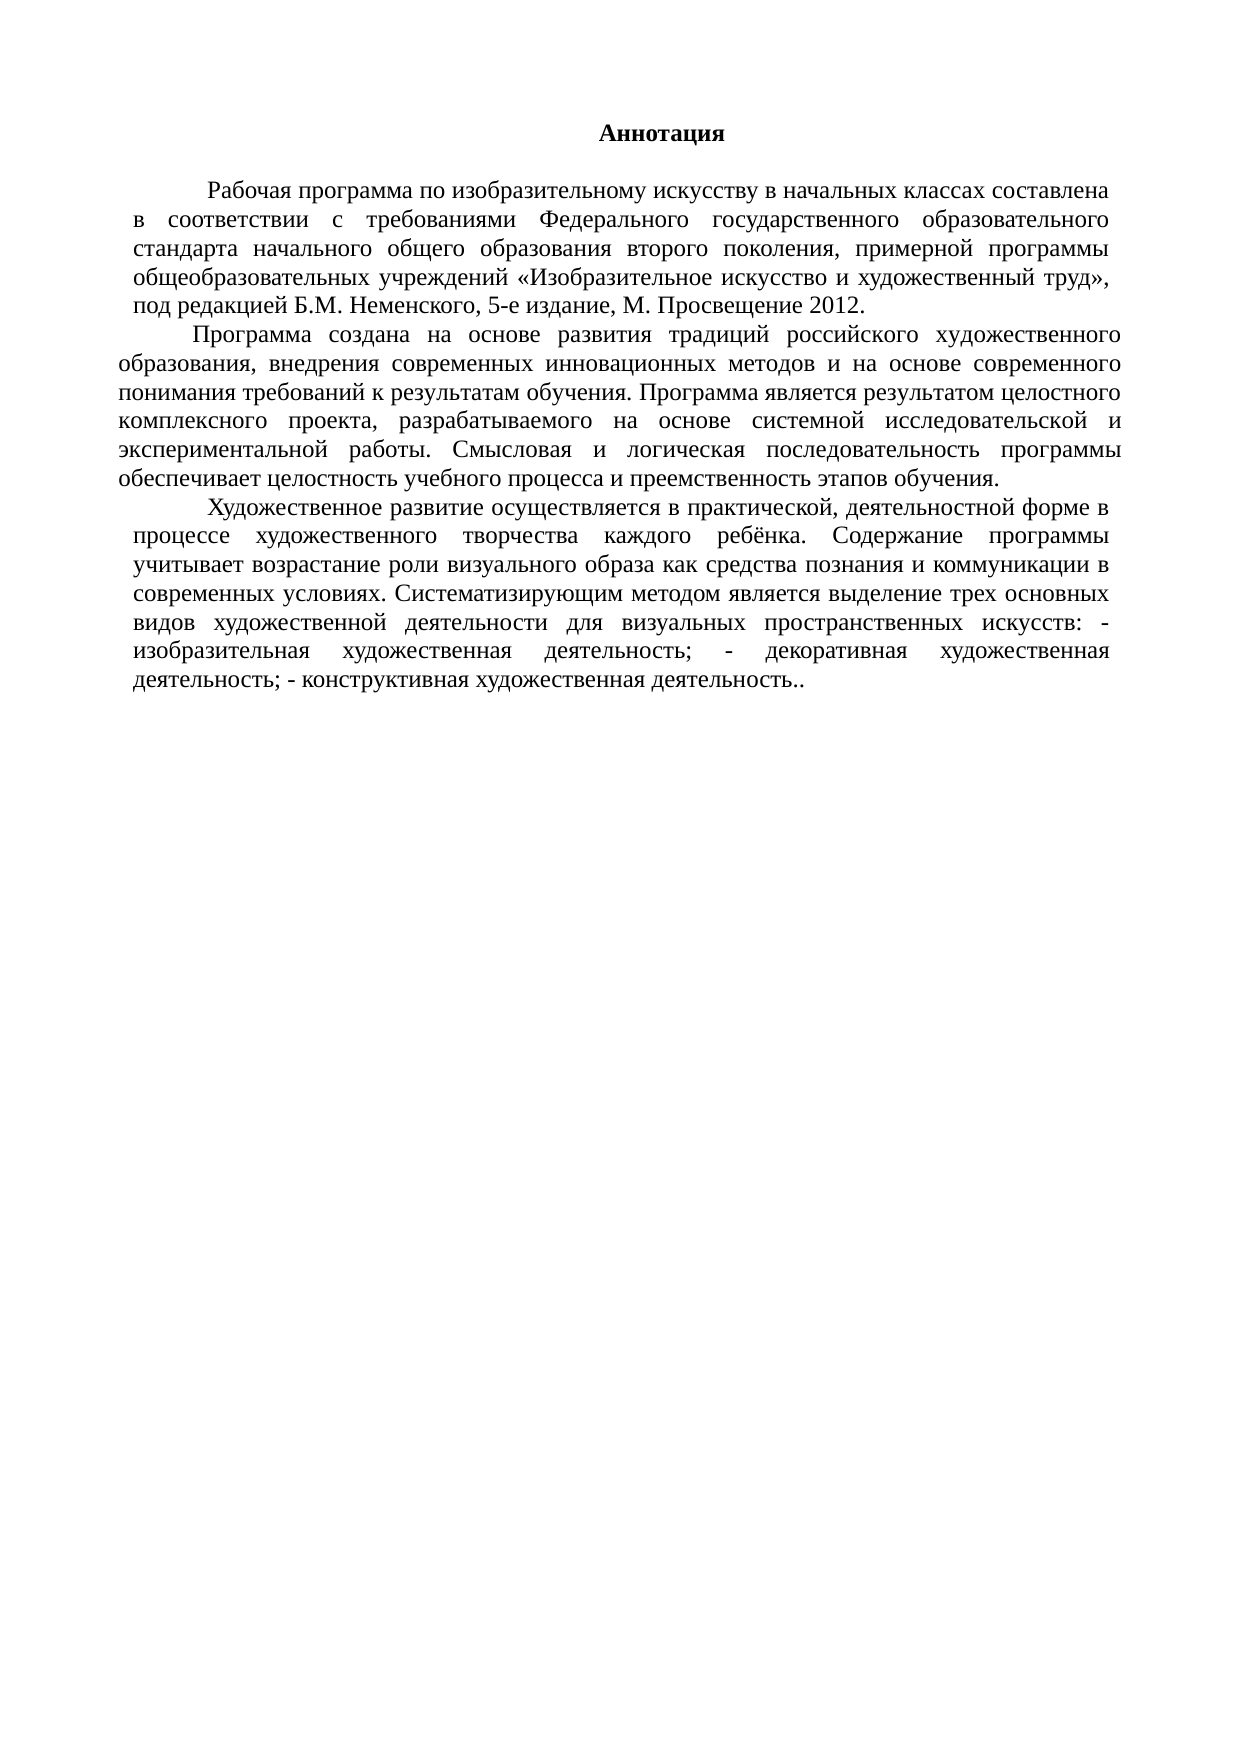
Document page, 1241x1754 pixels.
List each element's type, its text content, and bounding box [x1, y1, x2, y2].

text Программа создана на основе развития традиций российского художественного образования, внедрения современных инновационных методов и на основе современного понимания требований к результатам обучения. Программа является результатом целостного комплексного проекта, разрабатываемого на основе системной исследовательской и экспериментальной работы. Смысловая и логическая последовательность программы обеспечивает целостность учебного процесса и преемственность этапов обучения. [118, 319, 1122, 492]
text Художественное развитие осуществляется в практической, деятельностной форме в процессе художественного творчества каждого ребёнка. Содержание программы учитывает возрастание роли визуального образа как средства познания и коммуникации в современных условиях. Систематизирующим методом является выделение трех основных видов художественной деятельности для визуальных пространственных искусств: - изобразительная художественная деятельность; - декоративная художественная деятельность; - конструктивная художественная деятельность.. [133, 492, 1110, 693]
text Аннотация [133, 118, 1110, 147]
text Рабочая программа по изобразительному искусству в начальных классах составлена в соответствии с требованиями Федерального государственного образовательного стандарта начального общего образования второго поколения, примерной программы общеобразовательных учреждений «Изобразительное искусство и художественный труд», под редакцией Б.М. Неменского, 5-е издание, М. Просвещение 2012. [133, 176, 1110, 319]
